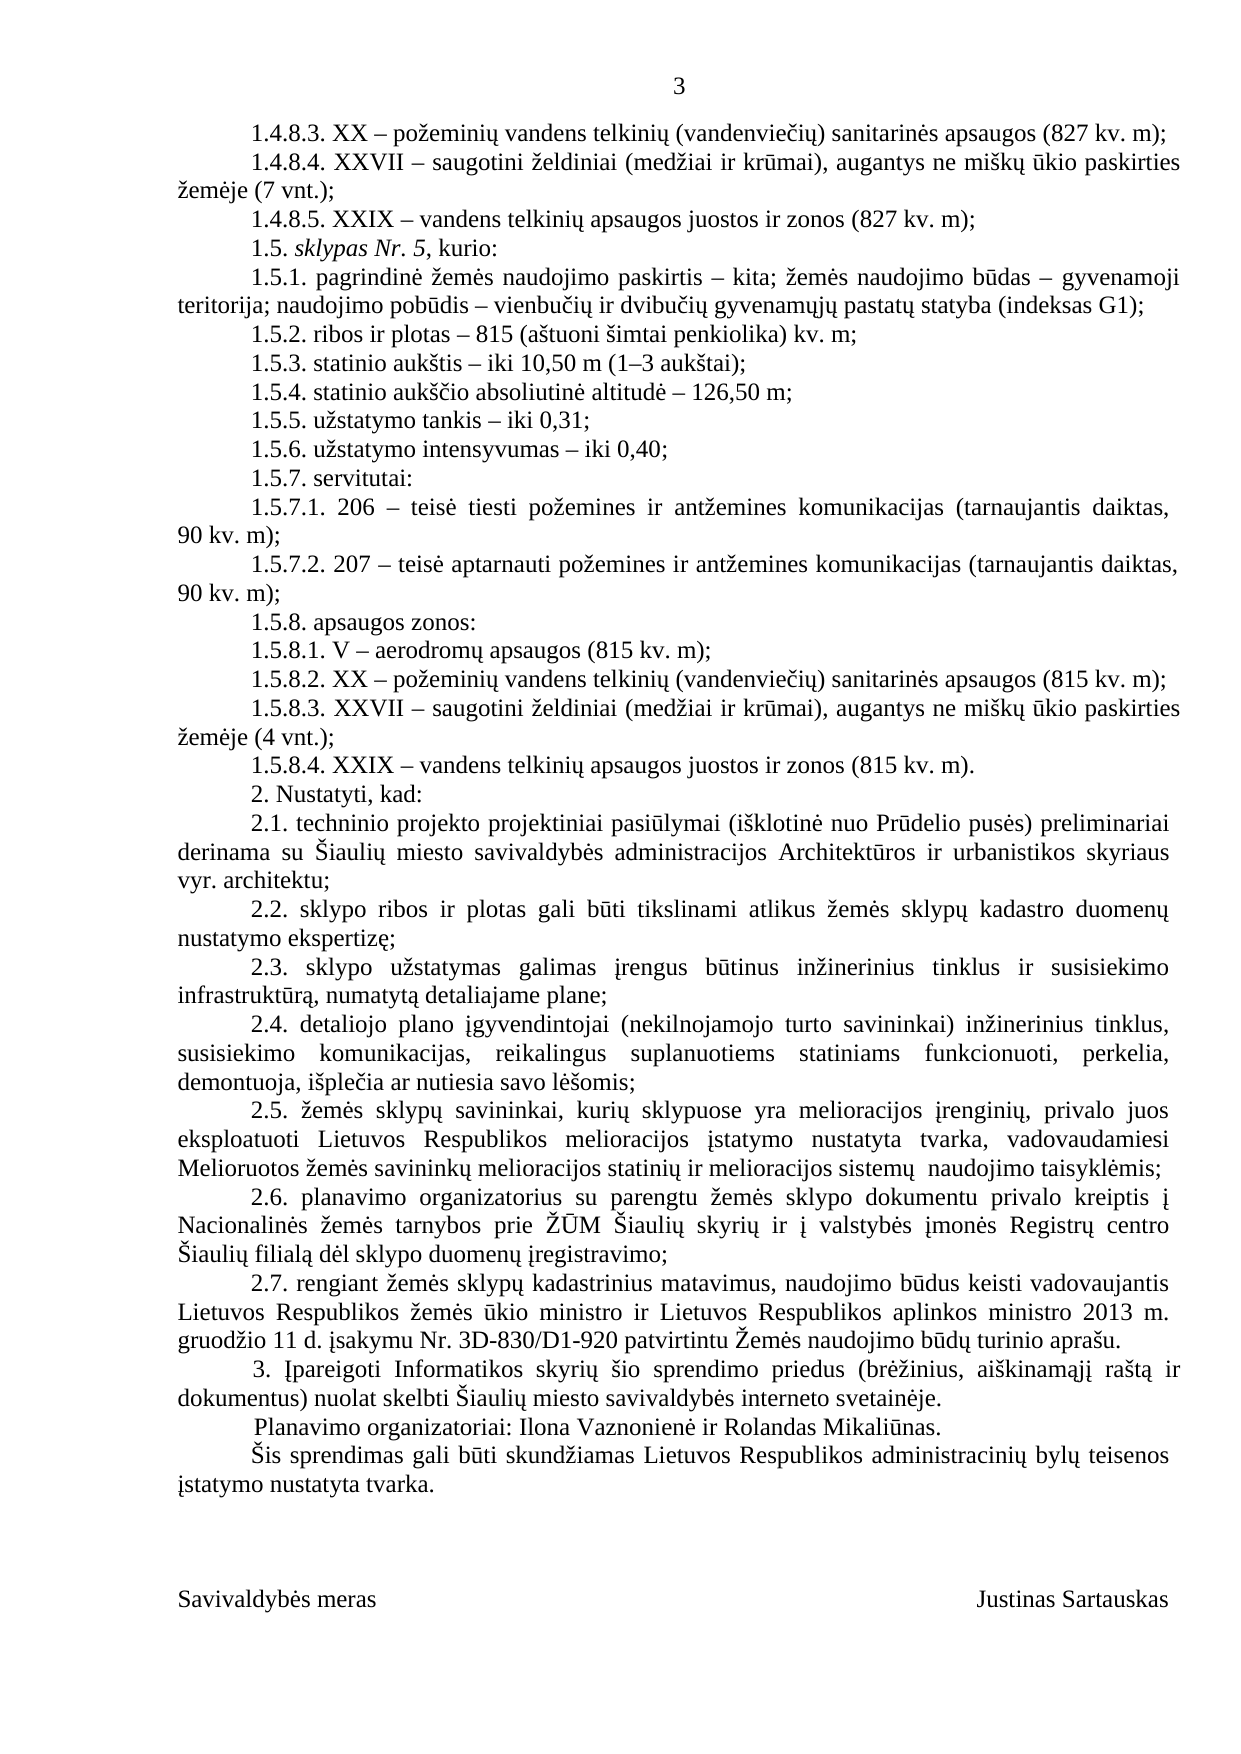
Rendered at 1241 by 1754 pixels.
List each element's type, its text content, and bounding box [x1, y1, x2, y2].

text 1.5.8.2. XX – požeminių vandens telkinių (vandenviečių) sanitarinės apsaugos (815 kv. m); [177, 664, 1170, 693]
text 1.5.8.4. XXIX – vandens telkinių apsaugos juostos ir zonos (815 kv. m). [177, 751, 1170, 779]
text 1.5.8.1. V – aerodromų apsaugos (815 kv. m); [177, 636, 1170, 664]
text 1.5.8.3. XXVII – saugotini želdiniai (medžiai ir krūmai), augantys ne miškų ūkio paskirties žemėje (4 vnt.); [177, 693, 1181, 751]
text 1.5.3. statinio aukštis – iki 10,50 m (1–3 aukštai); [177, 348, 1170, 377]
text Planavimo organizatoriai: Ilona Vaznonienė ir Rolandas Mikaliūnas. [177, 1412, 1181, 1441]
text 2.7. rengiant žemės sklypų kadastrinius matavimus, naudojimo būdus keisti vadovaujantis Lietuvos Respublikos žemės ūkio ministro ir Lietuvos Respublikos aplinkos ministro 2013 m. gruodžio 11 d. įsakymu Nr. 3D-830/D1-920 patvirtintu Žemės naudojimo būdų turinio aprašu. [177, 1268, 1170, 1354]
text 2. Nustatyti, kad: [177, 779, 1170, 808]
text 2.3. sklypo užstatymas galimas įrengus būtinus inžinerinius tinklus ir susisiekimo infrastruktūrą, numatytą detaliajame plane; [177, 952, 1170, 1009]
text 1.5.5. užstatymo tankis – iki 0,31; [177, 406, 1170, 434]
text 1.5.7. servitutai: [177, 463, 1181, 492]
text 2.1. techninio projekto projektiniai pasiūlymai (išklotinė nuo Prūdelio pusės) preliminariai derinama su Šiaulių miesto savivaldybės administracijos Architektūros ir urbanistikos skyriaus vyr. architektu; [177, 808, 1170, 894]
text 1.4.8.5. XXIX – vandens telkinių apsaugos juostos ir zonos (827 kv. m); [177, 204, 1170, 233]
text 1.5.7.1. 206 – teisė tiesti požemines ir antžemines komunikacijas (tarnaujantis daiktas, 90 kv. m); [177, 492, 1170, 549]
text 1.4.8.3. XX – požeminių vandens telkinių (vandenviečių) sanitarinės apsaugos (827 kv. m); [177, 118, 1170, 147]
text 2.4. detaliojo plano įgyvendintojai (nekilnojamojo turto savininkai) inžinerinius tinklus, susisiekimo komunikacijas, reikalingus suplanuotiems statiniams funkcionuoti, perkelia, demontuoja, išplečia ar nutiesia savo lėšomis; [177, 1009, 1170, 1096]
text 2.2. sklypo ribos ir plotas gali būti tikslinami atlikus žemės sklypų kadastro duomenų nustatymo ekspertizę; [177, 894, 1170, 952]
text 1.5.1. pagrindinė žemės naudojimo paskirtis – kita; žemės naudojimo būdas – gyvenamoji teritorija; naudojimo pobūdis – vienbučių ir dvibučių gyvenamųjų pastatų statyba (indeksas G1); [177, 262, 1179, 319]
text 1.4.8.4. XXVII – saugotini želdiniai (medžiai ir krūmai), augantys ne miškų ūkio paskirties žemėje (7 vnt.); [177, 147, 1181, 204]
text 1.5.2. ribos ir plotas – 815 (aštuoni šimtai penkiolika) kv. m; [177, 319, 1179, 348]
text 2.6. planavimo organizatorius su parengtu žemės sklypo dokumentu privalo kreiptis į Nacionalinės žemės tarnybos prie ŽŪM Šiaulių skyrių ir į valstybės įmonės Registrų centro Šiaulių filialą dėl sklypo duomenų įregistravimo; [177, 1182, 1170, 1268]
text 1.5. sklypas Nr. 5, kurio: [177, 233, 1181, 262]
text Šis sprendimas gali būti skundžiamas Lietuvos Respublikos administracinių bylų teisenos įstatymo nustatyta tvarka. [177, 1441, 1170, 1498]
text 3. Įpareigoti Informatikos skyrių šio sprendimo priedus (brėžinius, aiškinamąjį raštą ir dokumentus) nuolat skelbti Šiaulių miesto savivaldybės interneto svetainėje. [177, 1354, 1181, 1412]
text 1.5.4. statinio aukščio absoliutinė altitudė – 126,50 m; [177, 377, 1170, 406]
text 1.5.7.2. 207 – teisė aptarnauti požemines ir antžemines komunikacijas (tarnaujantis daiktas, 90 kv. m); [177, 549, 1179, 607]
text 2.5. žemės sklypų savininkai, kurių sklypuose yra melioracijos įrenginių, privalo juos eksploatuoti Lietuvos Respublikos melioracijos įstatymo nustatyta tvarka, vadovaudamiesi Melioruotos žemės savininkų melioracijos statinių ir melioracijos sistemų naudojimo taisyklėmis; [177, 1096, 1170, 1182]
text 1.5.8. apsaugos zonos: [177, 607, 1170, 636]
text 1.5.6. užstatymo intensyvumas – iki 0,40; [177, 434, 1181, 463]
text Savivaldybės meras Justinas Sartauskas [177, 1584, 1181, 1613]
